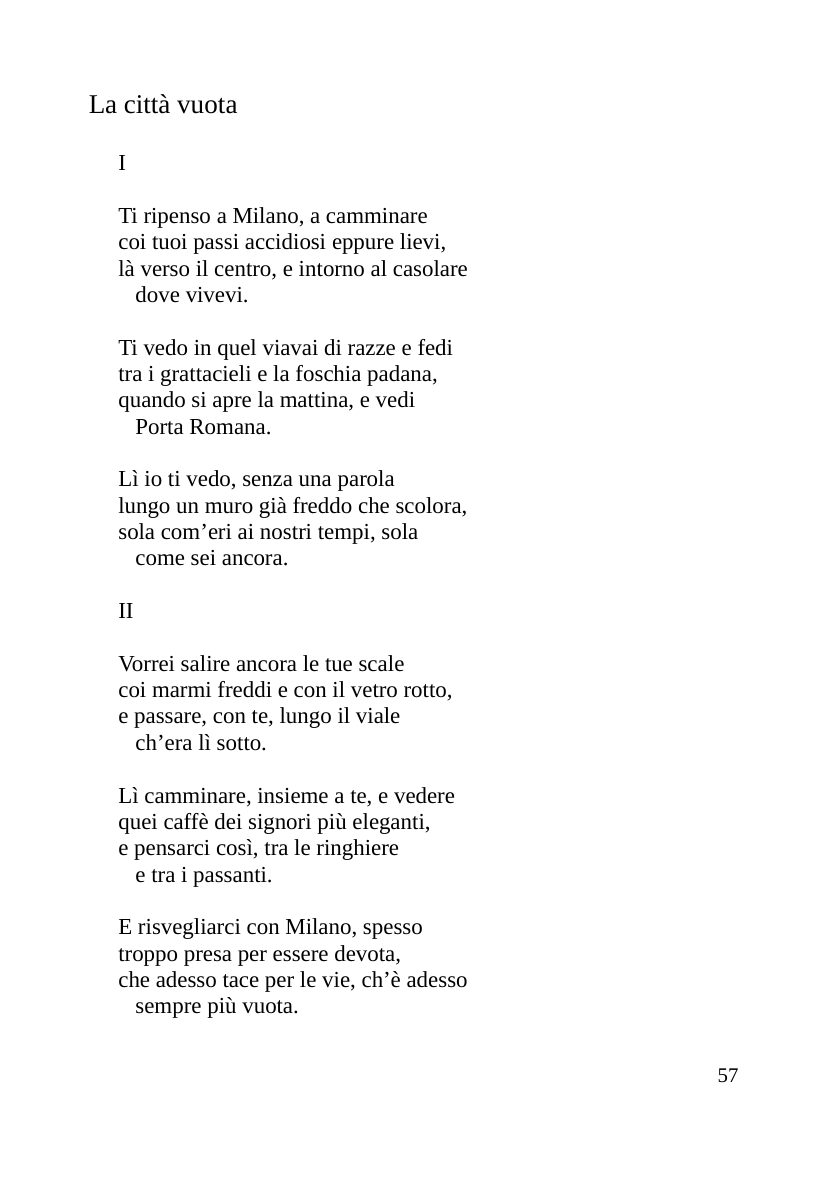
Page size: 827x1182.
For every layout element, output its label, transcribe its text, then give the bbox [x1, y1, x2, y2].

text ch’era lì sotto. [118, 729, 738, 755]
text Ti vedo in quel viavai di razze e fedi [118, 334, 738, 360]
text quando si apre la mattina, e vedi [118, 386, 738, 413]
text sempre più vuota. [118, 992, 738, 1019]
text che adesso tace per le vie, ch’è adesso [118, 966, 738, 992]
text troppo presa per essere devota, [118, 940, 738, 966]
text quei caffè dei signori più eleganti, [118, 808, 738, 834]
text là verso il centro, e intorno al casolare [118, 254, 738, 281]
text dove vivevi. [118, 281, 738, 307]
text Porta Romana. [118, 413, 738, 439]
text come sei ancora. [118, 544, 738, 571]
text e tra i passanti. [118, 861, 738, 887]
text sola com’eri ai nostri tempi, sola [118, 518, 738, 544]
text coi marmi freddi e con il vetro rotto, [118, 676, 738, 703]
text Ti ripenso a Milano, a camminare [118, 202, 738, 228]
text lungo un muro già freddo che scolora, [118, 492, 738, 518]
text E risvegliarci con Milano, spesso [118, 913, 738, 940]
text Vorrei salire ancora le tue scale [118, 650, 738, 676]
text e passare, con te, lungo il viale [118, 703, 738, 729]
text e pensarci così, tra le ringhiere [118, 834, 738, 861]
text coi tuoi passi accidiosi eppure lievi, [118, 228, 738, 254]
text II [118, 597, 738, 623]
text I [118, 149, 738, 176]
text Lì io ti vedo, senza una parola [118, 465, 738, 492]
text Lì camminare, insieme a te, e vedere [118, 782, 738, 808]
text La città vuota [88, 88, 738, 120]
text tra i grattacieli e la foschia padana, [118, 360, 738, 386]
